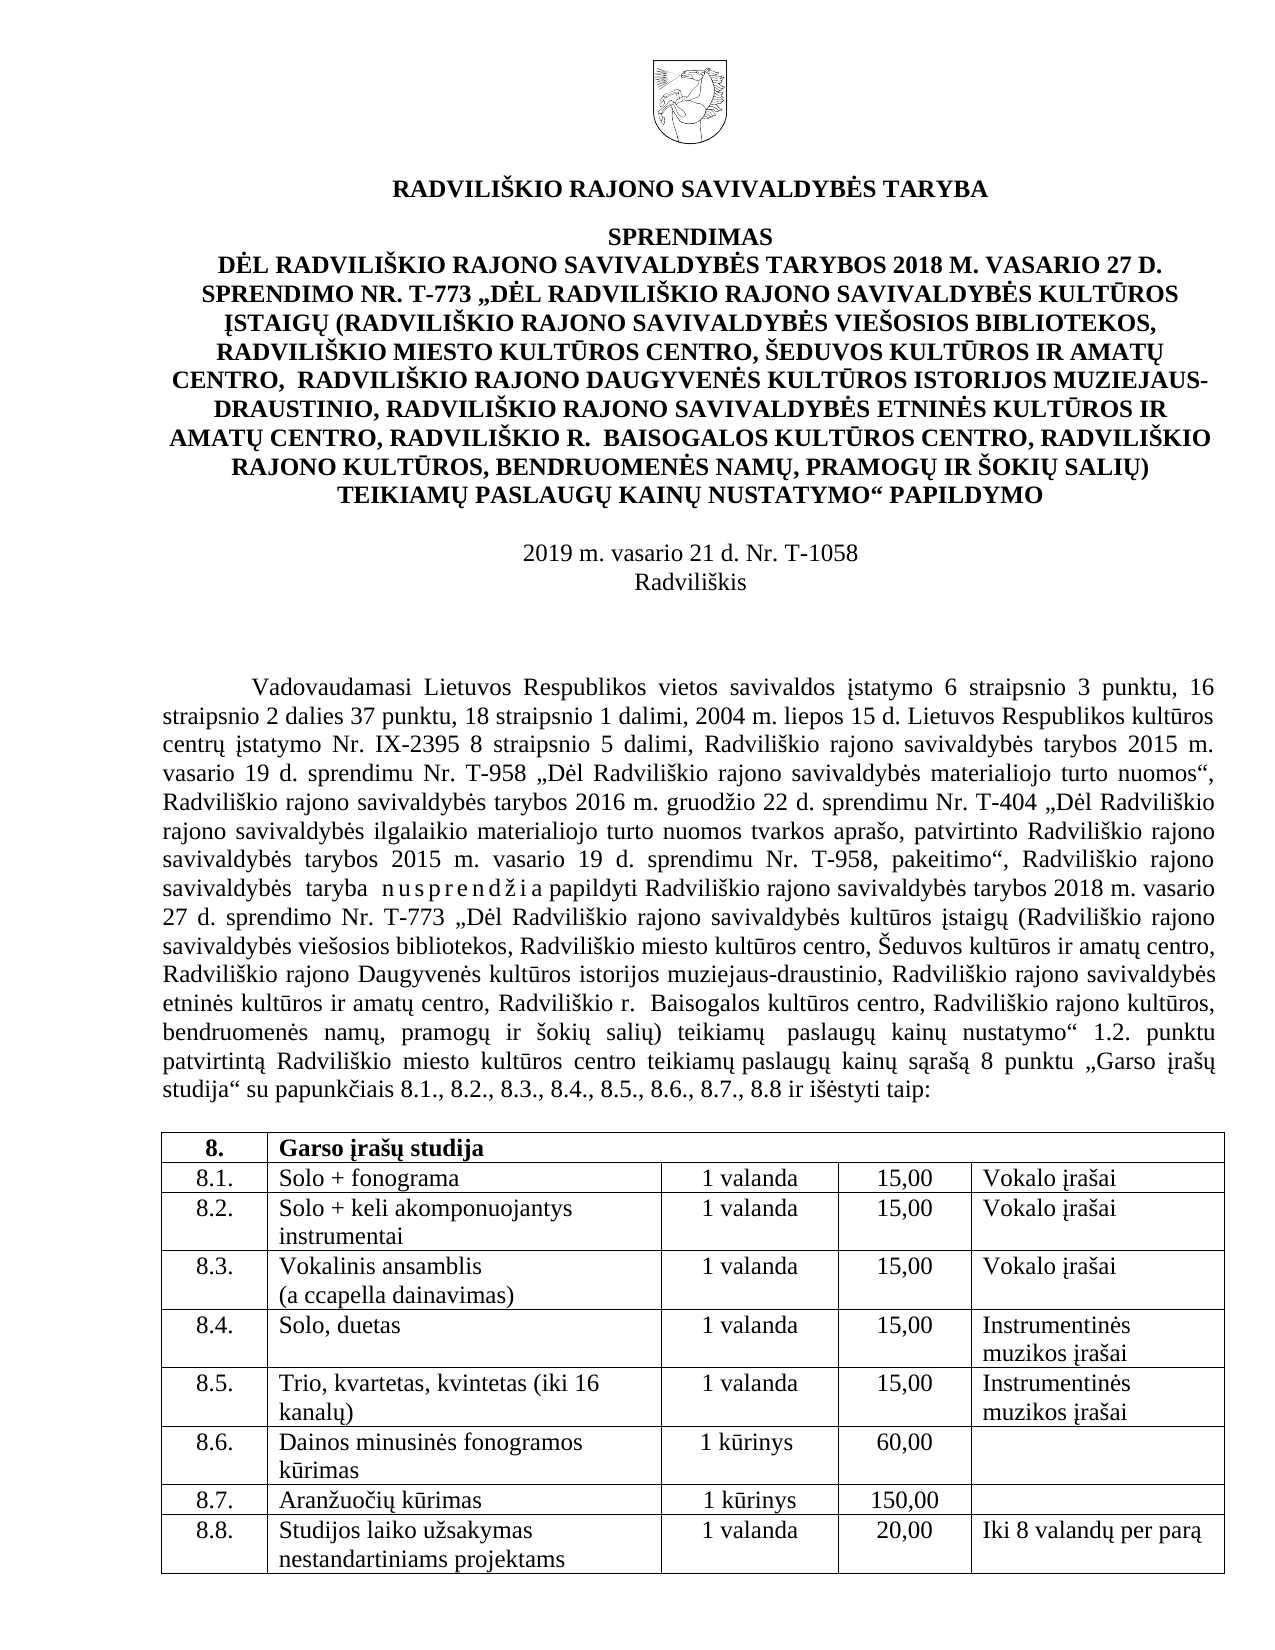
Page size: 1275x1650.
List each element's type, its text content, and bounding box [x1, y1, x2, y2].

table_cell Vokalo įrašai [972, 1251, 1224, 1309]
text 2019 m. vasario 21 d. Nr. T-1058 [165, 538, 1216, 567]
text Radviliškis [165, 567, 1216, 595]
table_cell Aranžuočių kūrimas [268, 1485, 661, 1514]
table_cell Solo + fonograma [268, 1163, 661, 1192]
table_cell 1 valanda [662, 1251, 838, 1309]
table_cell 8.5. [162, 1368, 267, 1426]
table_cell 8.2. [162, 1193, 267, 1250]
table_cell 1 valanda [662, 1193, 838, 1250]
table_cell Vokalinis ansamblis (a ccapella dainavimas) [268, 1251, 661, 1309]
table_cell Solo + keli akomponuojantys instrumentai [268, 1193, 661, 1250]
table_cell 15,00 [839, 1193, 971, 1250]
table_cell Studijos laiko užsakymas nestandartiniams projektams [268, 1515, 661, 1573]
table_cell 1 valanda [662, 1515, 838, 1573]
table_cell Solo, duetas [268, 1310, 661, 1367]
table_cell 60,00 [839, 1427, 971, 1484]
table_cell 1 kūrinys [662, 1485, 838, 1514]
text Vadovaudamasi Lietuvos Respublikos vietos savivaldos įstatymo 6 straipsnio 3 punktu, 16 straipsnio 2 dalies 37 punktu, 18 straipsnio 1 dalimi, 2004 m. liepos 15 d. Lietuvos Respublikos kultūros centrų įstatymo Nr. IX-2395 8 straipsnio 5 dalimi, Radviliškio rajono savivaldybės tarybos 2015 m. vasario 19 d. sprendimu Nr. T-958 „Dėl Radviliškio rajono savivaldybės materialiojo turto nuomos“, Radviliškio rajono savivaldybės tarybos 2016 m. gruodžio 22 d. sprendimu Nr. T-404 „Dėl Radviliškio rajono savivaldybės ilgalaikio materialiojo turto nuomos tvarkos aprašo, patvirtinto Radviliškio rajono savivaldybės tarybos 2015 m. vasario 19 d. sprendimu Nr. T-958, pakeitimo“, Radviliškio rajono savivaldybės taryba nusprendžia papildyti Radviliškio rajono savivaldybės tarybos 2018 m. vasario 27 d. sprendimo Nr. T-773 „Dėl Radviliškio rajono savivaldybės kultūros įstaigų (Radviliškio rajono savivaldybės viešosios bibliotekos, Radviliškio miesto kultūros centro, Šeduvos kultūros ir amatų centro, Radviliškio rajono Daugyvenės kultūros istorijos muziejaus-draustinio, Radviliškio rajono savivaldybės etninės kultūros ir amatų centro, Radviliškio r. Baisogalos kultūros centro, Radviliškio rajono kultūros, bendruomenės namų, pramogų ir šokių salių) teikiamų paslaugų kainų nustatymo“ 1.2. punktu patvirtintą Radviliškio miesto kultūros centro teikiamų paslaugų kainų sąrašą 8 punktu „Garso įrašų studija“ su papunkčiais 8.1., 8.2., 8.3., 8.4., 8.5., 8.6., 8.7., 8.8 ir išėstyti taip: [162, 672, 1216, 1103]
table_cell 8.8. [162, 1515, 267, 1573]
table_cell 1 valanda [662, 1310, 838, 1367]
table_cell [972, 1485, 1224, 1514]
table_cell Vokalo įrašai [972, 1163, 1224, 1192]
text RADVILIŠKIO RAJONO SAVIVALDYBĖS TARYBA [165, 174, 1216, 202]
table_cell 8.3. [162, 1251, 267, 1309]
table_cell 8.6. [162, 1427, 267, 1484]
table_cell [972, 1427, 1224, 1484]
table_cell 15,00 [839, 1251, 971, 1309]
table_header 8. [162, 1133, 267, 1162]
table_cell Dainos minusinės fonogramos kūrimas [268, 1427, 661, 1484]
table_cell Iki 8 valandų per parą [972, 1515, 1224, 1573]
text DĖL RADVILIŠKIO RAJONO SAVIVALDYBĖS TARYBOS 2018 M. VASARIO 27 D. SPRENDIMO NR. T-773 „DĖL RADVILIŠKIO RAJONO SAVIVALDYBĖS KULTŪROS ĮSTAIGŲ (RADVILIŠKIO RAJONO SAVIVALDYBĖS VIEŠOSIOS BIBLIOTEKOS, RADVILIŠKIO MIESTO KULTŪROS CENTRO, ŠEDUVOS KULTŪROS IR AMATŲ CENTRO, RADVILIŠKIO RAJONO DAUGYVENĖS KULTŪROS ISTORIJOS MUZIEJAUS-DRAUSTINIO, RADVILIŠKIO RAJONO SAVIVALDYBĖS ETNINĖS KULTŪROS IR AMATŲ CENTRO, RADVILIŠKIO R. BAISOGALOS KULTŪROS CENTRO, RADVILIŠKIO RAJONO KULTŪROS, BENDRUOMENĖS NAMŲ, PRAMOGŲ IR ŠOKIŲ SALIŲ) TEIKIAMŲ PASLAUGŲ KAINŲ NUSTATYMO“ PAPILDYMO [165, 250, 1216, 509]
table_cell 1 valanda [662, 1163, 838, 1192]
table_cell 20,00 [839, 1515, 971, 1573]
table_cell 8.4. [162, 1310, 267, 1367]
table_cell 1 kūrinys [662, 1427, 838, 1484]
table_cell 15,00 [839, 1368, 971, 1426]
table_cell Vokalo įrašai [972, 1193, 1224, 1250]
table_cell 1 valanda [662, 1368, 838, 1426]
table_cell 8.7. [162, 1485, 267, 1514]
table_cell 15,00 [839, 1310, 971, 1367]
table_cell 150,00 [839, 1485, 971, 1514]
table_cell Trio, kvartetas, kvintetas (iki 16 kanalų) [268, 1368, 661, 1426]
table_cell 8.1. [162, 1163, 267, 1192]
table_cell Instrumentinės muzikos įrašai [972, 1310, 1224, 1367]
table_cell 15,00 [839, 1163, 971, 1192]
text SPRENDIMAS [165, 222, 1216, 250]
table_header Garso įrašų studija [268, 1133, 1224, 1162]
table_cell Instrumentinės muzikos įrašai [972, 1368, 1224, 1426]
